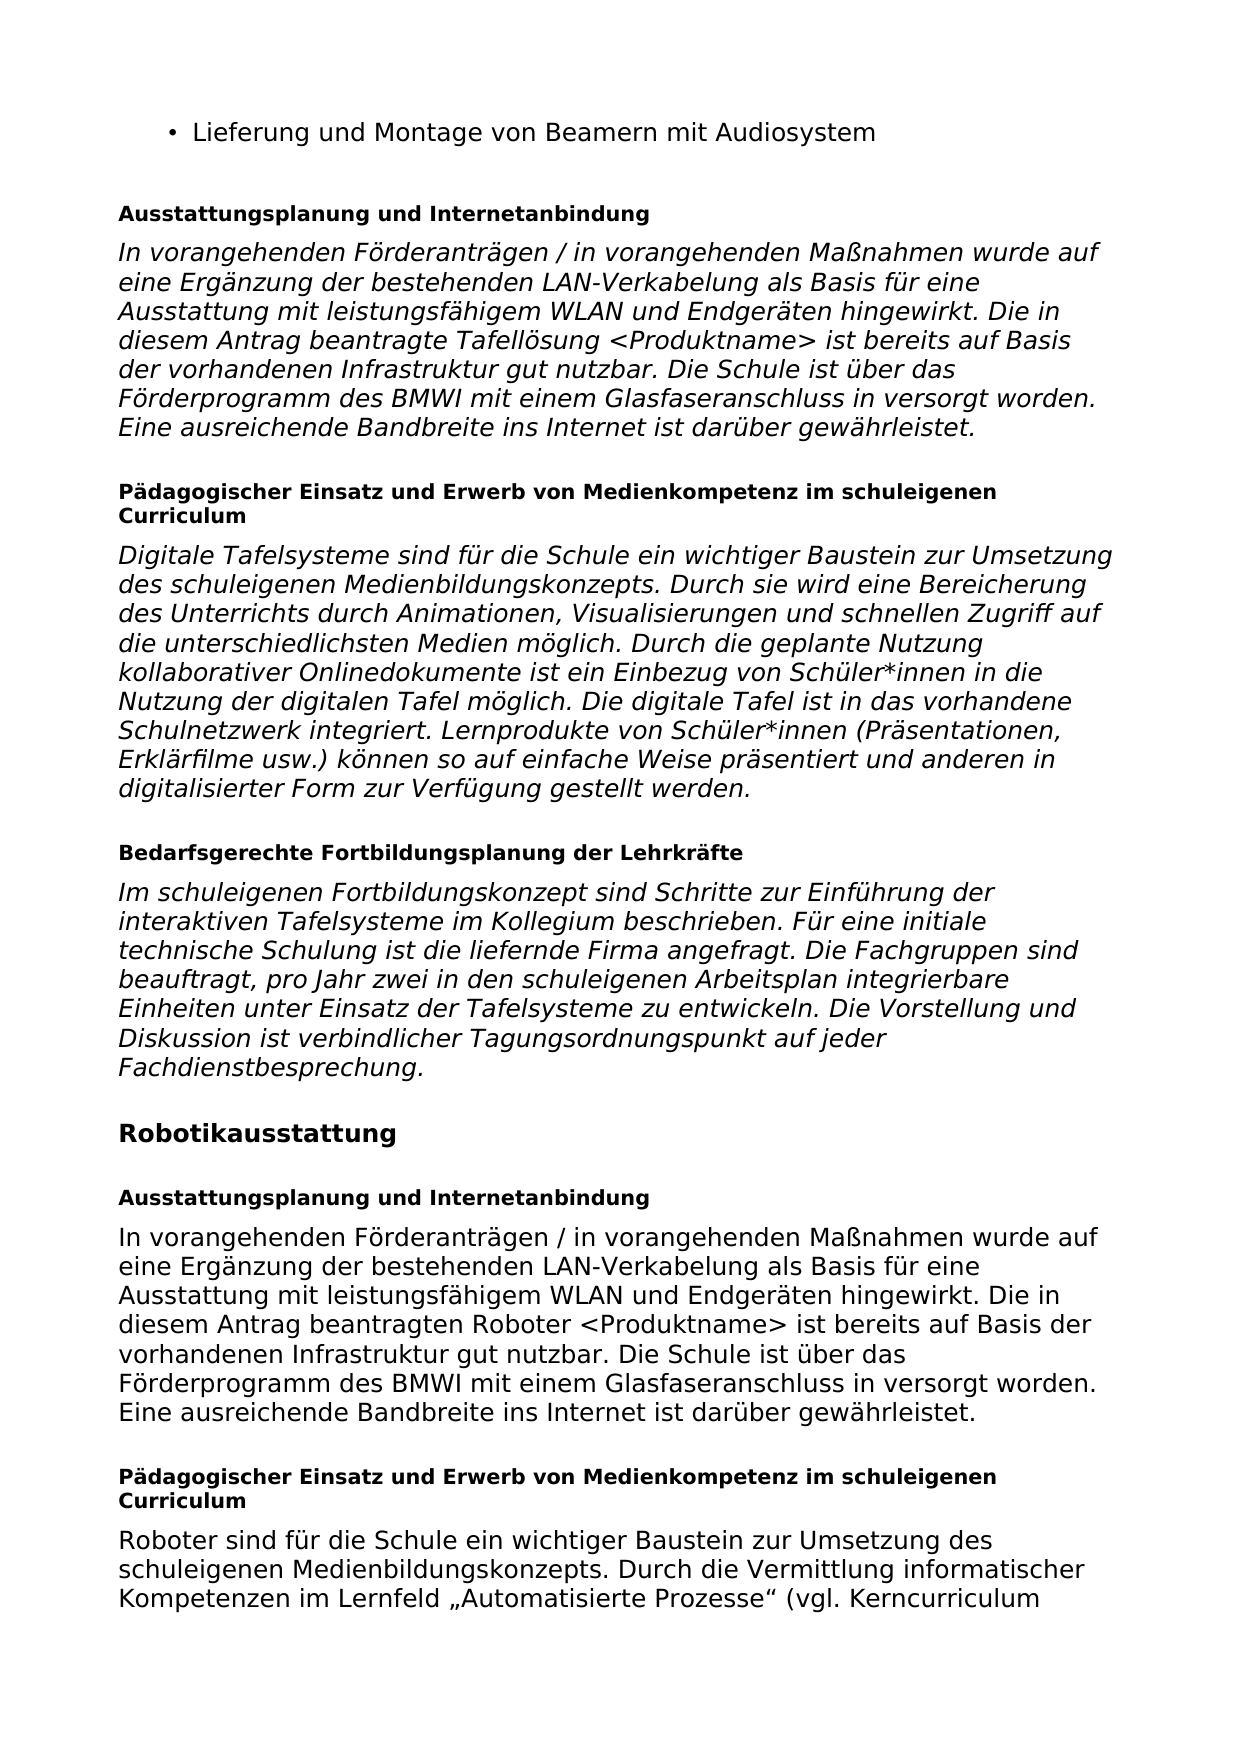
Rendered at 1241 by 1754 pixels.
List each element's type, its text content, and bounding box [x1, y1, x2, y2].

subtitle Ausstattungsplanung und Internetanbindung [118, 1186, 1122, 1211]
text Roboter sind für die Schule ein wichtiger Baustein zur Umsetzung des schuleigenen Medienbildungskonzepts. Durch die Vermittlung informatischer Kompetenzen im Lernfeld „Automatisierte Prozesse“ (vgl. Kerncurriculum [118, 1526, 1122, 1613]
subtitle Ausstattungsplanung und Internetanbindung [118, 202, 1122, 226]
text In vorangehenden Förderanträgen / in vorangehenden Maßnahmen wurde auf eine Ergänzung der bestehenden LAN-Verkabelung als Basis für eine Ausstattung mit leistungsfähigem WLAN und Endgeräten hingewirkt. Die in diesem Antrag beantragten Roboter <Produktname> ist bereits auf Basis der vorhandenen Infrastruktur gut nutzbar. Die Schule ist über das Förderprogramm des BMWI mit einem Glasfaseranschluss in versorgt worden. Eine ausreichende Bandbreite ins Internet ist darüber gewährleistet. [118, 1223, 1122, 1427]
text In vorangehenden Förderanträgen / in vorangehenden Maßnahmen wurde auf eine Ergänzung der bestehenden LAN-Verkabelung als Basis für eine Ausstattung mit leistungsfähigem WLAN und Endgeräten hingewirkt. Die in diesem Antrag beantragte Tafellösung <Produktname> ist bereits auf Basis der vorhandenen Infrastruktur gut nutzbar. Die Schule ist über das Förderprogramm des BMWI mit einem Glasfaseranschluss in versorgt worden. Eine ausreichende Bandbreite ins Internet ist darüber gewährleistet. [118, 238, 1122, 443]
subtitle Pädagogischer Einsatz und Erwerb von Medienkompetenz im schuleigenen Curriculum [118, 1465, 1122, 1513]
list Lieferung und Montage von Beamern mit Audiosystem [177, 118, 1122, 147]
text Im schuleigenen Fortbildungskonzept sind Schritte zur Einführung der interaktiven Tafelsysteme im Kollegium beschrieben. Für eine initiale technische Schulung ist die liefernde Firma angefragt. Die Fachgruppen sind beauftragt, pro Jahr zwei in den schuleigenen Arbeitsplan integrierbare Einheiten unter Einsatz der Tafelsysteme zu entwickeln. Die Vorstellung und Diskussion ist verbindlicher Tagungsordnungspunkt auf jeder Fachdienstbesprechung. [118, 878, 1122, 1082]
text Digitale Tafelsysteme sind für die Schule ein wichtiger Baustein zur Umsetzung des schuleigenen Medienbildungskonzepts. Durch sie wird eine Bereicherung des Unterrichts durch Animationen, Visualisierungen und schnellen Zugriff auf die unterschiedlichsten Medien möglich. Durch die geplante Nutzung kollaborativer Onlinedokumente ist ein Einbezug von Schüler*innen in die Nutzung der digitalen Tafel möglich. Die digitale Tafel ist in das vorhandene Schulnetzwerk integriert. Lernprodukte von Schüler*innen (Präsentationen, Erklärfilme usw.) können so auf einfache Weise präsentiert und anderen in digitalisierter Form zur Verfügung gestellt werden. [118, 541, 1122, 804]
subtitle Pädagogischer Einsatz und Erwerb von Medienkompetenz im schuleigenen Curriculum [118, 480, 1122, 529]
subtitle Robotikausstattung [118, 1120, 1122, 1149]
subtitle Bedarfsgerechte Fortbildungsplanung der Lehrkräfte [118, 841, 1122, 866]
